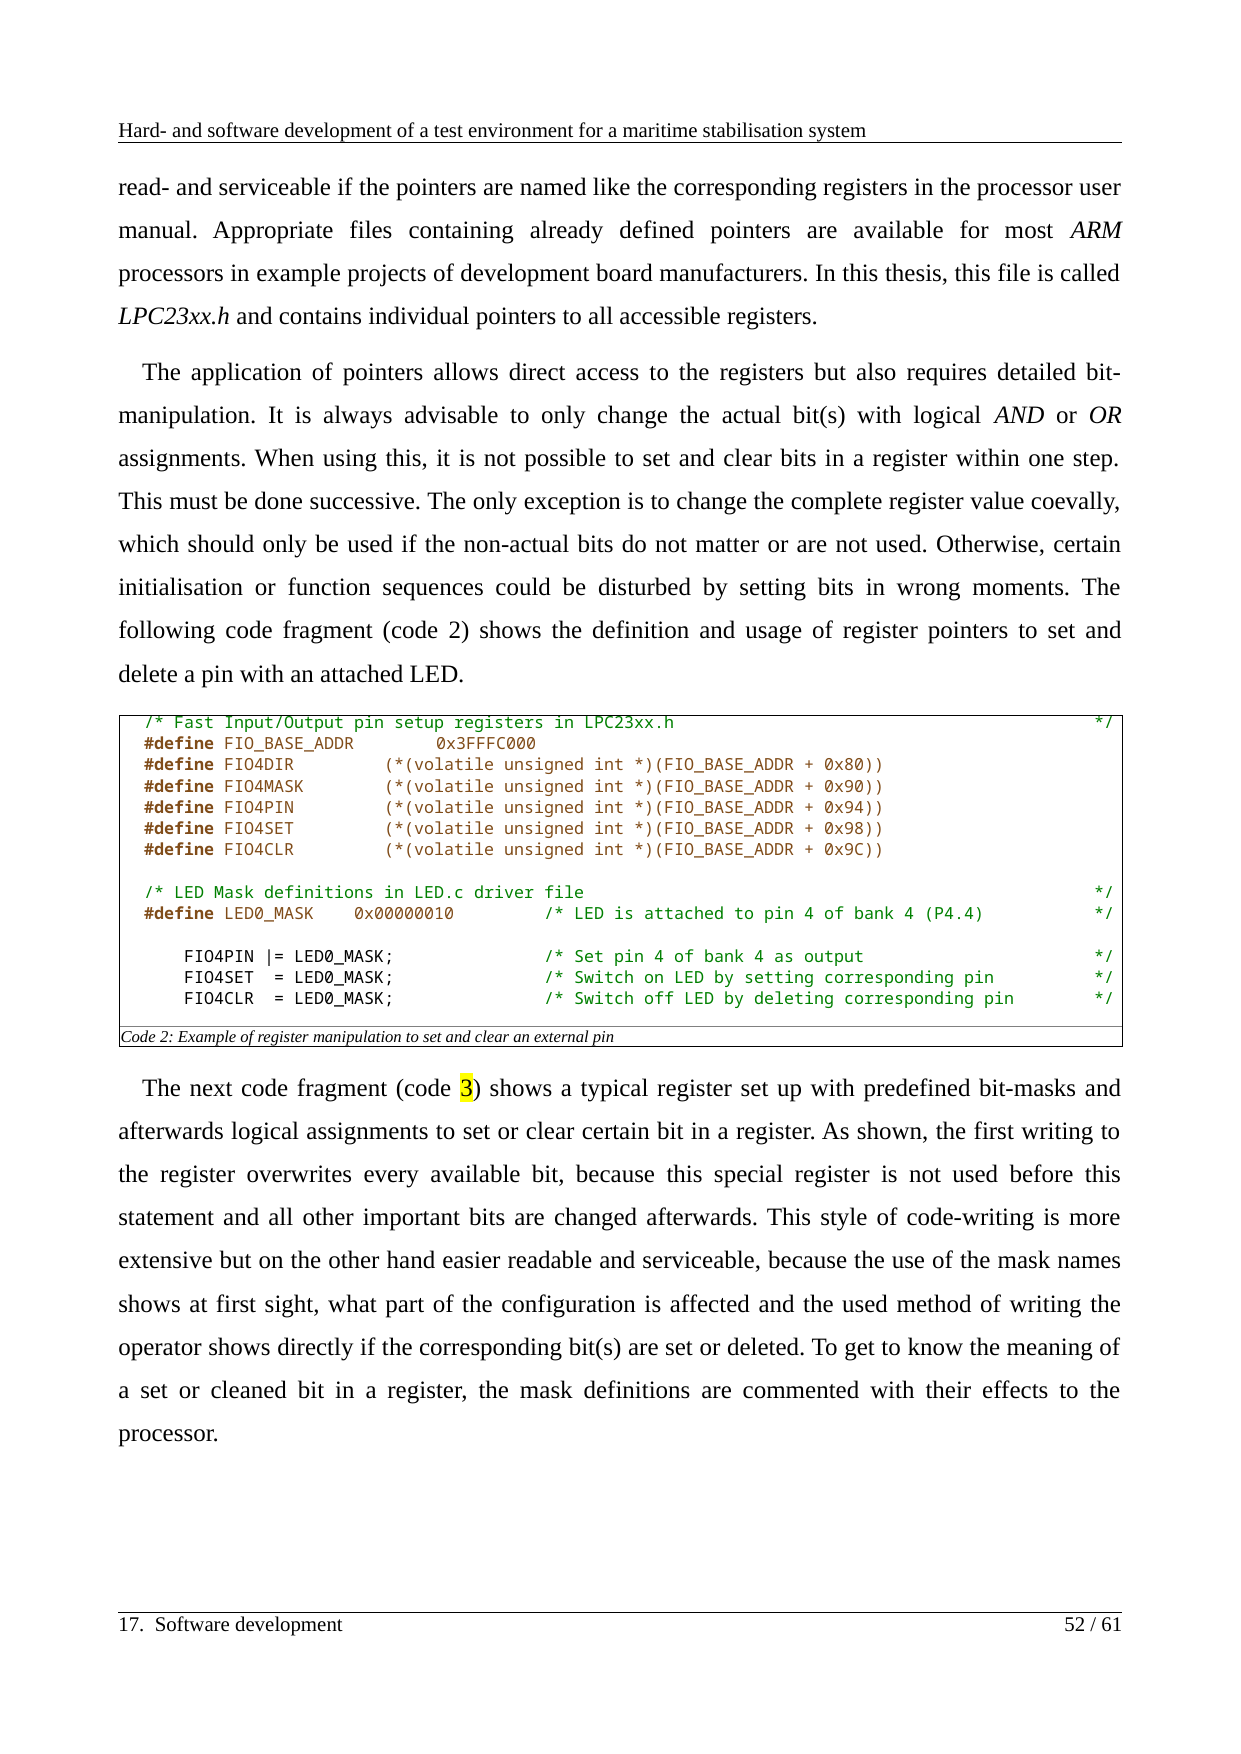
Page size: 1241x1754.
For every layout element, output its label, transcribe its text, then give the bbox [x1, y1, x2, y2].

text #define LED0_MASK 0x00000010 /* LED is attached to pin 4 of bank 4 (P4.4) */ [120, 908, 1122, 922]
text Code 2: Example of register manipulation to set and clear an external pin [120, 1027, 1122, 1046]
text #define FIO4MASK (*(volatile unsigned int *)(FIO_BASE_ADDR + 0x90)) [120, 780, 1122, 795]
text #define FIO4SET (*(volatile unsigned int *)(FIO_BASE_ADDR + 0x98)) [120, 823, 1122, 837]
text FIO4CLR = LED0_MASK; /* Switch off LED by deleting corresponding pin */ [120, 993, 1122, 1007]
text /* Fast Input/Output pin setup registers in LPC23xx.h */ [120, 716, 1122, 731]
text The application of pointers allows direct access to the registers but also requires detailed bit-manipulation. It is always advisable to only change the actual bit(s) with logical AND or OR assignments. When using this, it is not possible to set and clear bits in a register within one step. This must be done successive. The only exception is to change the complete register value coevally, which should only be used if the non-actual bits do not matter or are not used. Otherwise, certain initialisation or function sequences could be disturbed by setting bits in wrong moments. The following code fragment (code 2) shows the definition and usage of register pointers to set and delete a pin with an attached LED. [118, 357, 1122, 687]
text #define FIO4PIN (*(volatile unsigned int *)(FIO_BASE_ADDR + 0x94)) [120, 801, 1122, 816]
text FIO4PIN |= LED0_MASK; /* Set pin 4 of bank 4 as output */ [270, 950, 1122, 965]
text /* LED Mask definitions in LED.c driver file */ [120, 886, 1122, 901]
text FIO4SET = LED0_MASK; /* Switch on LED by setting corresponding pin */ [120, 971, 1122, 986]
text The next code fragment (code 3) shows a typical register set up with predefined bit-masks and afterwards logical assignments to set or clear certain bit in a register. As shown, the first writing to the register overwrites every available bit, because this special register is not used before this statement and all other important bits are changed afterwards. This style of code-writing is more extensive but on the other hand easier readable and serviceable, because the use of the mask names shows at first sight, what part of the configuration is affected and the used method of writing the operator shows directly if the corresponding bit(s) are set or deleted. To get to know the meaning of a set or cleaned bit in a register, the mask definitions are commented with their effects to the processor. [118, 714, 1122, 1447]
text #define FIO_BASE_ADDR 0x3FFFC000 [120, 738, 1122, 752]
text read- and serviceable if the pointers are named like the corresponding registers in the processor user manual. Appropriate files containing already defined pointers are available for most ARM processors in example projects of development board manufacturers. In this thesis, this file is called LPC23xx.h and contains individual pointers to all accessible registers. [118, 172, 1122, 330]
text #define FIO4CLR (*(volatile unsigned int *)(FIO_BASE_ADDR + 0x9C)) [120, 844, 1122, 859]
text FIO4PIN |= LED0_MASK; /* Set pin 4 of bank 4 as output */ [120, 950, 268, 965]
text #define FIO4DIR (*(volatile unsigned int *)(FIO_BASE_ADDR + 0x80)) [120, 759, 1122, 774]
